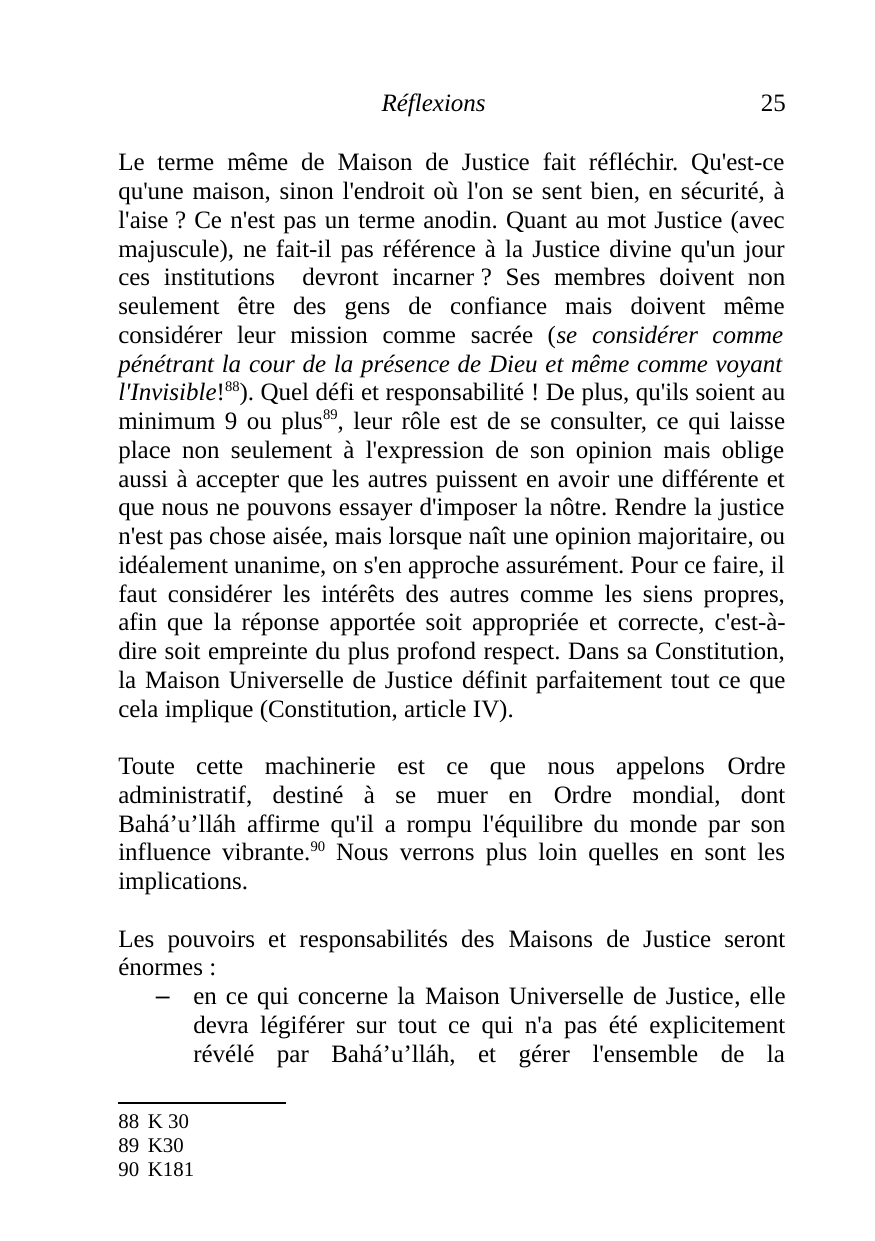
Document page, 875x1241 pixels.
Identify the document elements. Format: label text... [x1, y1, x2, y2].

text K 30 [118, 1109, 786, 1133]
text Toute cette machinerie est ce que nous appelons Ordre administratif, destiné à se muer en Ordre mondial, dont Bahá’u’lláh affirme qu'il a rompu l'équilibre du monde par son influence vibrante. Nous verrons plus loin quelles en sont les implications. [118, 751, 786, 895]
text Le terme même de Maison de Justice fait réfléchir. Qu'est-ce qu'une maison, sinon l'endroit où l'on se sent bien, en sécurité, à l'aise ? Ce n'est pas un terme anodin. Quant au mot Justice (avec majuscule), ne fait-il pas référence à la Justice divine qu'un jour ces institutions devront incarner ? Ses membres doivent non seulement être des gens de confiance mais doivent même considérer leur mission comme sacrée (se considérer comme pénétrant la cour de la présence de Dieu et même comme voyant l'Invisible!). Quel défi et responsabilité ! De plus, qu'ils soient au minimum 9 ou plus, leur rôle est de se consulter, ce qui laisse place non seulement à l'expression de son opinion mais oblige aussi à accepter que les autres puissent en avoir une différente et que nous ne pouvons essayer d'imposer la nôtre. Rendre la justice n'est pas chose aisée, mais lorsque naît une opinion majoritaire, ou idéalement unanime, on s'en approche assurément. Pour ce faire, il faut considérer les intérêts des autres comme les siens propres, afin que la réponse apportée soit appropriée et correcte, c'est-à-dire soit empreinte du plus profond respect. Dans sa Constitution, la Maison Universelle de Justice définit parfaitement tout ce que cela implique (Constitution, article IV). [118, 147, 786, 722]
text K30 [118, 1133, 786, 1157]
text K181 [118, 1157, 786, 1181]
text Les pouvoirs et responsabilités des Maisons de Justice seront énormes : [118, 924, 786, 981]
list en ce qui concerne la Maison Universelle de Justice, elle devra légiférer sur tout ce qui n'a pas été explicitement révélé par Bahá’u’lláh, et gérer l'ensemble de la [156, 981, 786, 1067]
